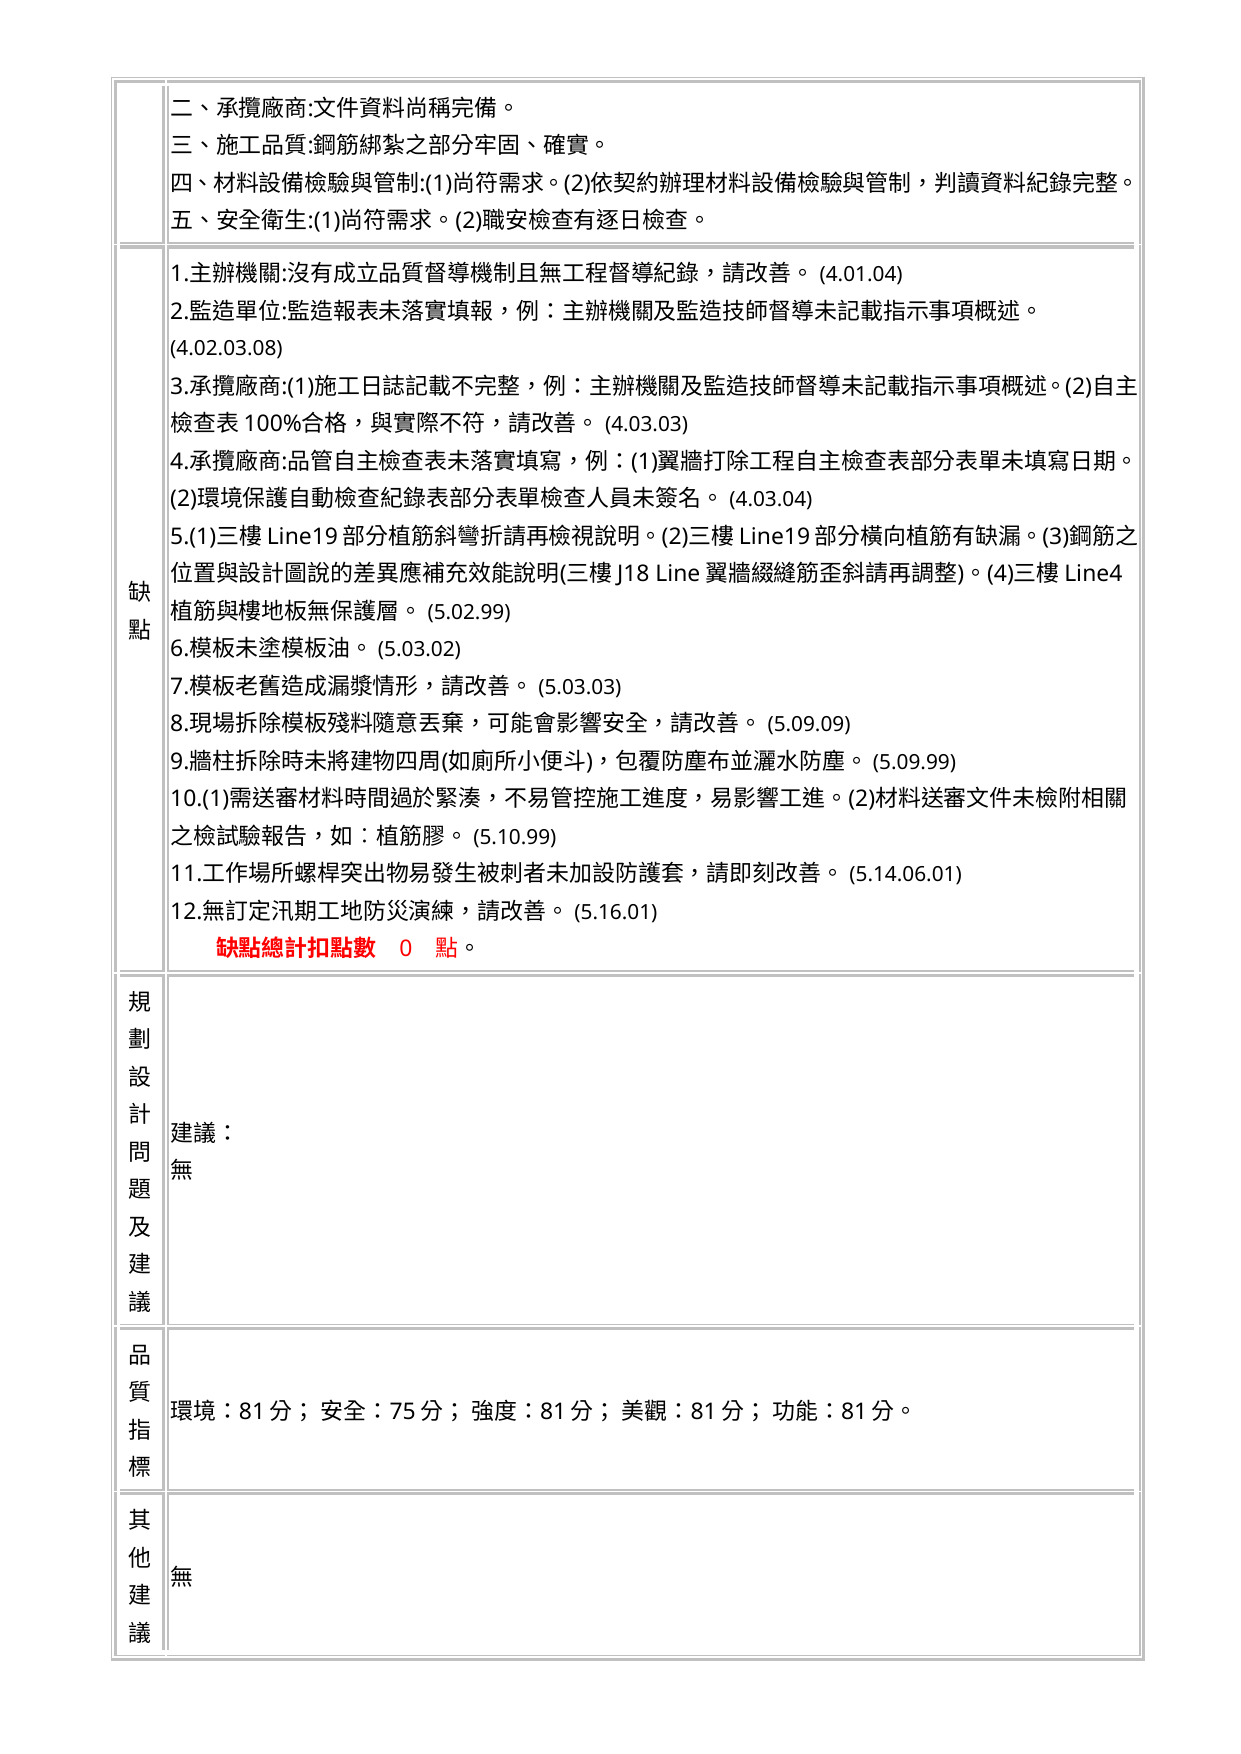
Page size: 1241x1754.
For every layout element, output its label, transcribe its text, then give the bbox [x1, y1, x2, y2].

table_cell 建議： 無 [165, 970, 1142, 1323]
table_cell 缺 點 [114, 242, 165, 970]
table_cell [117, 83, 165, 242]
table_cell 二、承攬廠商:文件資料尚稱完備。 三、施工品質:鋼筋綁紮之部分牢固、確實。 四、材料設備檢驗與管制:(1)尚符需求。(2)依契約辦理材料設備檢驗與管制，判讀資料紀錄完整。 五、安全衛生:(1)尚符需求。(2)職安檢查有逐日檢查。 [165, 78, 1142, 242]
table_cell 品 質 指 標 [114, 1324, 165, 1489]
table_cell 1.主辦機關:沒有成立品質督導機制且無工程督導紀錄，請改善。 (4.01.04) 2.監造單位:監造報表未落實填報，例：主辦機關及監造技師督導未記載指示事項概述。 (4.02.03.08) 3.承攬廠商:(1)施工日誌記載不完整，例：主辦機關及監造技師督導未記載指示事項概述。(2)自主檢查表100%合格，與實際不符，請改善。 (4.03.03) 4.承攬廠商:品管自主檢查表未落實填寫，例：(1)翼牆打除工程自主檢查表部分表單未填寫日期。(2)環境保護自動檢查紀錄表部分表單檢查人員未簽名。 (4.03.04) 5.(1)三樓Line19部分植筋斜彎折請再檢視說明。(2)三樓Line19部分橫向植筋有缺漏。(3)鋼筋之位置與設計圖說的差異應補充效能說明(三樓J18 Line翼牆綴縫筋歪斜請再調整)。(4)三樓Line4植筋與樓地板無保護層。 (5.02.99) 6.模板未塗模板油。 (5.03.02) 7.模板老舊造成漏漿情形，請改善。 (5.03.03) 8.現場拆除模板殘料隨意丟棄，可能會影響安全，請改善。 (5.09.09) 9.牆柱拆除時未將建物四周(如廁所小便斗)，包覆防塵布並灑水防塵。 (5.09.99) 10.(1)需送審材料時間過於緊湊，不易管控施工進度，易影響工進。(2)材料送審文件未檢附相關之檢試驗報告，如︰植筋膠。 (5.10.99) 11.工作場所螺桿突出物易發生被刺者未加設防護套，請即刻改善。 (5.14.06.01) 12.無訂定汛期工地防災演練，請改善。 (5.16.01) 缺點總計扣點數 0 點。 [165, 242, 1142, 970]
table_cell 規劃 設計 問題 及 建議 [114, 970, 165, 1323]
table_cell 環境：81分； 安全：75分； 強度：81分； 美觀：81分； 功能：81分。 [165, 1324, 1142, 1489]
table_cell 無 [165, 1489, 1142, 1655]
table_cell 其 他 建 議 [114, 1489, 165, 1655]
